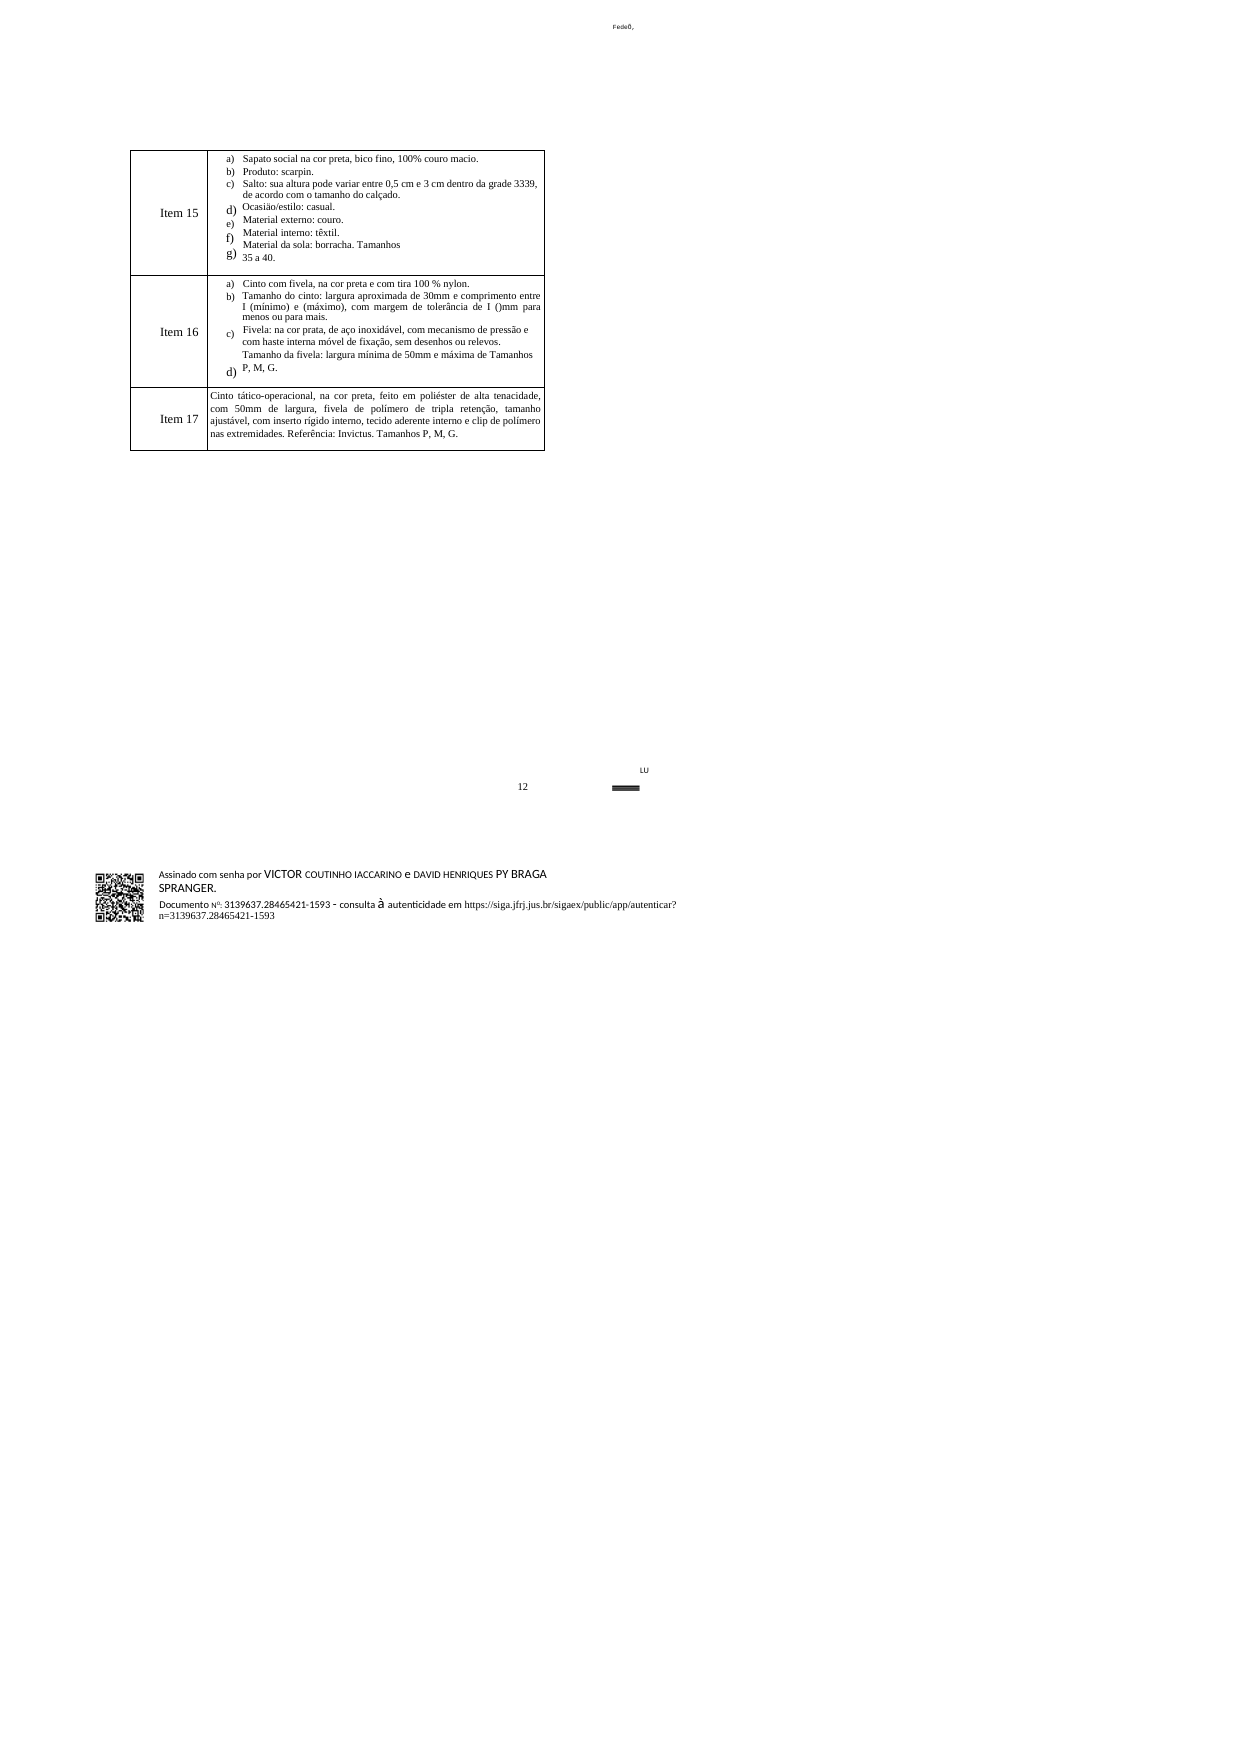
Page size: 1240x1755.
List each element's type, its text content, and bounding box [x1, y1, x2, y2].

table_cell Sapato social na cor preta, bico fino, 100% couro macio. Produto: scarpin. Salto: sua altura pode variar entre 0,5 cm e 3 cm dentro da grade 3339, de acordo com o tamanho do calçado. Ocasiäo/estilo: casual. Material externo: couro. Material interno: têxtil. Material da sola: borracha. Tamanhos 35 a 40. [242, 151, 544, 275]
table_cell Item 17 [131, 388, 207, 450]
table_cell a) b) c) d) e) f) g) [208, 151, 242, 275]
table_cell Cinto com fivela, na cor preta e com tira 100 % nylon. Tamanho do cinto: largura aproximada de 30mm e comprimento entre I (mínimo) e (máximo), com margem de tolerância de I ()mm para menos ou para mais. Fivela: na cor prata, de aço inoxidável, com mecanismo de pressão e com haste interna móvel de fixação, sem desenhos ou relevos. Tamanho da fivela: largura mínima de 50mm e máxima de Tamanhos P, M, G. [242, 276, 544, 387]
table_cell Item 15 [131, 151, 207, 275]
table_header [578, 150, 649, 489]
table_cell Cinto tático-operacional, na cor preta, feito em poliéster de alta tenacidade, com 50mm de largura, fivela de polímero de tripla retenção, tamanho ajustável, com inserto rígido interno, tecido aderente interno e clip de polímero nas extremidades. Referência: Invictus. Tamanhos P, M, G. [208, 388, 544, 450]
table_cell a) b) c) d) [208, 276, 242, 387]
table_header [131, 150, 578, 489]
table_cell Item 16 [131, 276, 207, 387]
